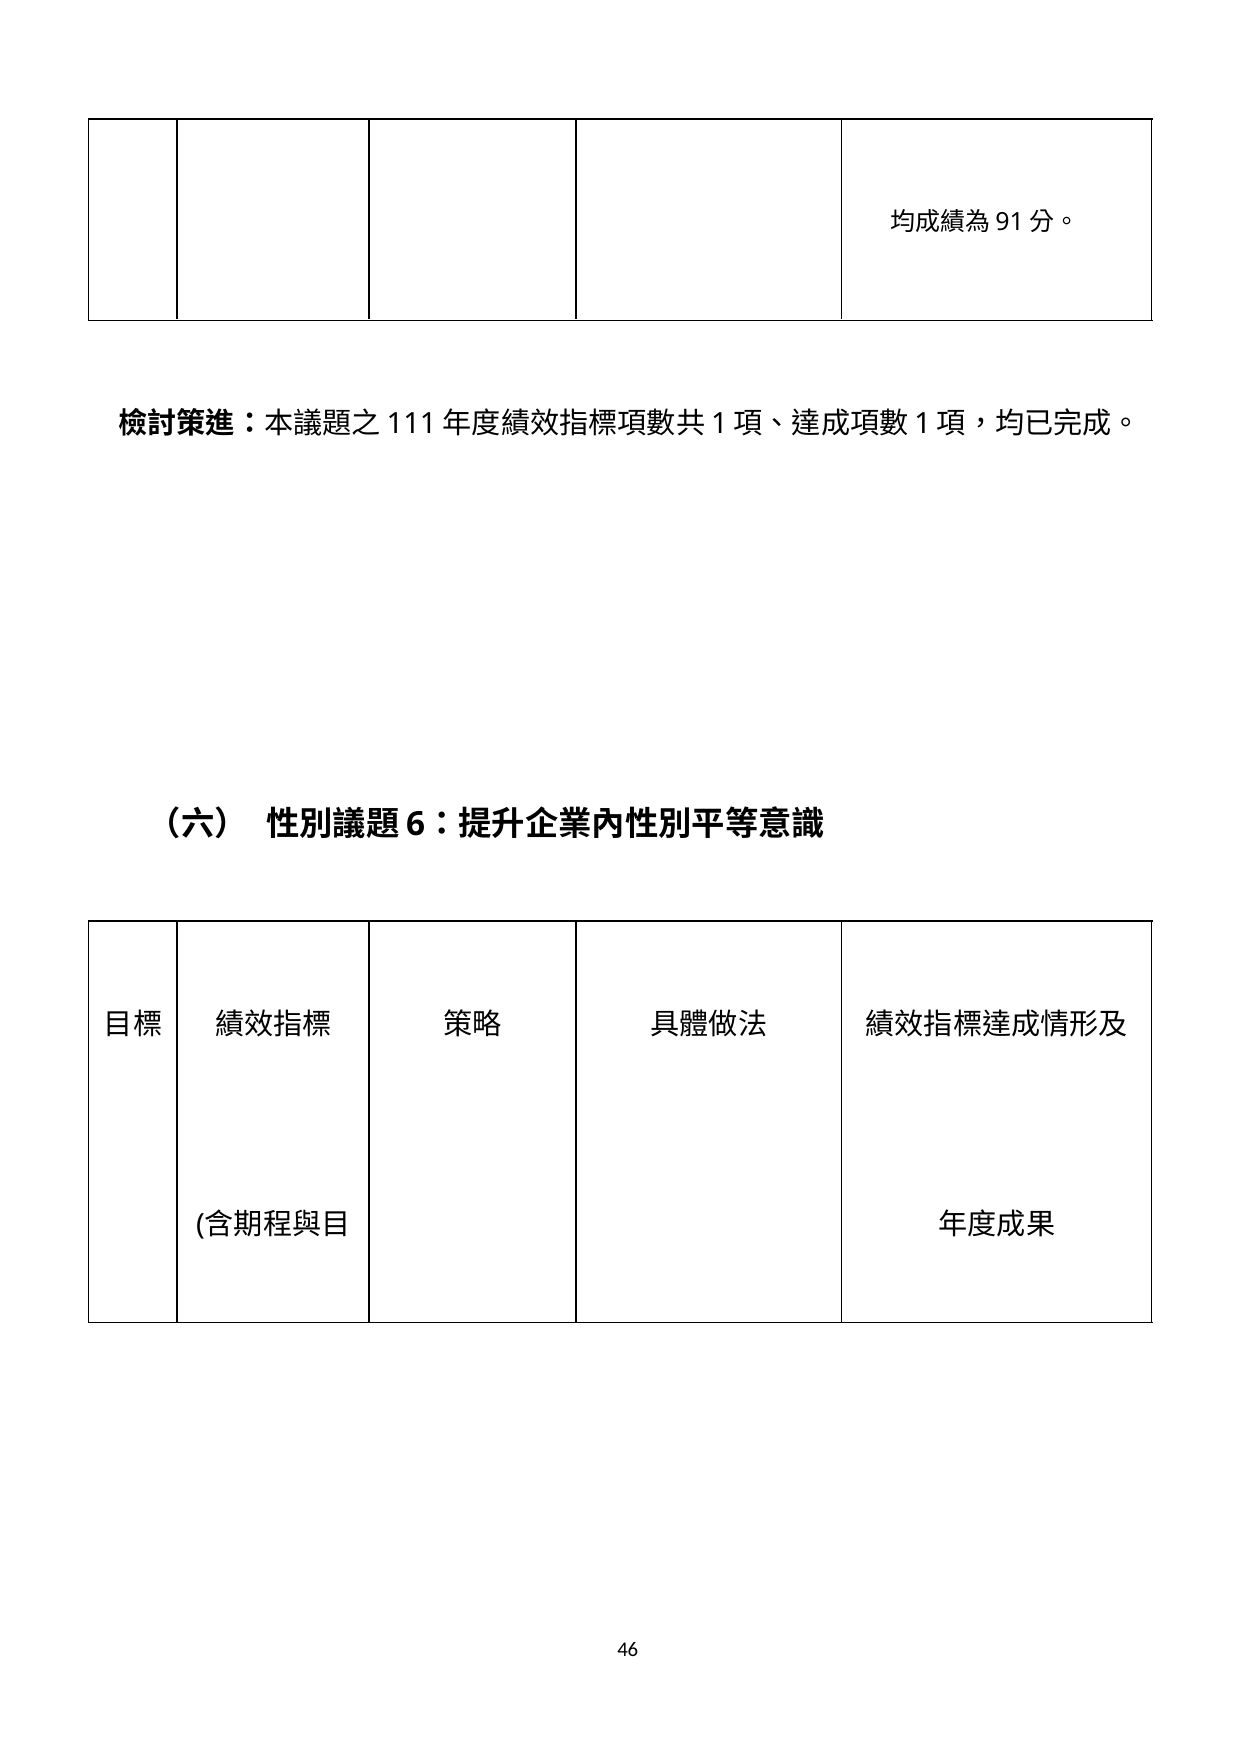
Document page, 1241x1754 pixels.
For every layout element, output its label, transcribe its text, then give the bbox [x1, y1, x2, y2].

table_header 策略 [370, 922, 575, 1322]
table_header 績效指標達成情形及年度成果 [842, 922, 1151, 1322]
table_cell [178, 120, 368, 319]
table_cell [89, 120, 176, 319]
table_header 目標 [89, 922, 176, 1322]
text 檢討策進：本議題之111年度績效指標項數共1項、達成項數1項，均已完成。 [118, 321, 1137, 521]
list 性別議題6：提升企業內性別平等意識 [148, 721, 1137, 920]
table_cell █達成:本項議題之績效指標均已完成 年度成果： 本會部分： 參訓涵蓋率為97.9%： 為了解同仁希望學習及最想瞭解CEDAW與本會業務有關領域內容，本會人事室於111年8月辦理「本會性別主流化進階課程(含CEDAW)教育訓練需求調查」，參與調查同仁逾8成為非性別平等業務承辦人，顯見大家對於相關議題之重視。人事室續依上開調查結果訂定訓練計畫書及規劃課程，年度參訓率(含數位課程)已超逾原定指標，確收提高同仁參訓之效。 實體課程後測平均成績為94分： 111年10月31日及11月8日分別邀請世新大學林承宇教授進行『扣押幸福』-愛無異同」多元性別紀錄片導讀會、臺灣大學林明仁教授主講「什麼是循證治理？從女性經濟力談起」專題。從認識多元性別，以及就業、經濟與福利(如提升女性經濟力) 二面向，提升同仁性別平等意識，並強化業務與性平的連結，並於上開課程辦理後測，其平均為94分，利瞭解參訓同仁學習成效。 本會檔案局： 於111年6月8日及10月25日分別針對主管人員(含簡任非主管)及一般人員辦理CEDAW教育訓練，包括： 「認識CEDAW，兼談家庭照顧」課程參訓人數為36人。 「解構Freeheld紀錄片的扣押幸福～從CEDAW架構解析多元性別平權」課程參訓人數為75人。 本局現有公務人員及約聘雇人員(含職代)為128人；本年度參加性別平等意識培力訓練相關課程者計116人，參訓涵蓋率為91%。 「解構Freeheld紀錄片的扣押幸福～從CEDAW架構解析多元性別平權」課程測驗平均成績為91分。 [842, 120, 1151, 319]
table_cell [577, 120, 841, 319]
table_header 績效指標 (含期程與目 [178, 922, 368, 1322]
table_header 具體做法 [577, 922, 841, 1322]
table_cell [370, 120, 575, 319]
